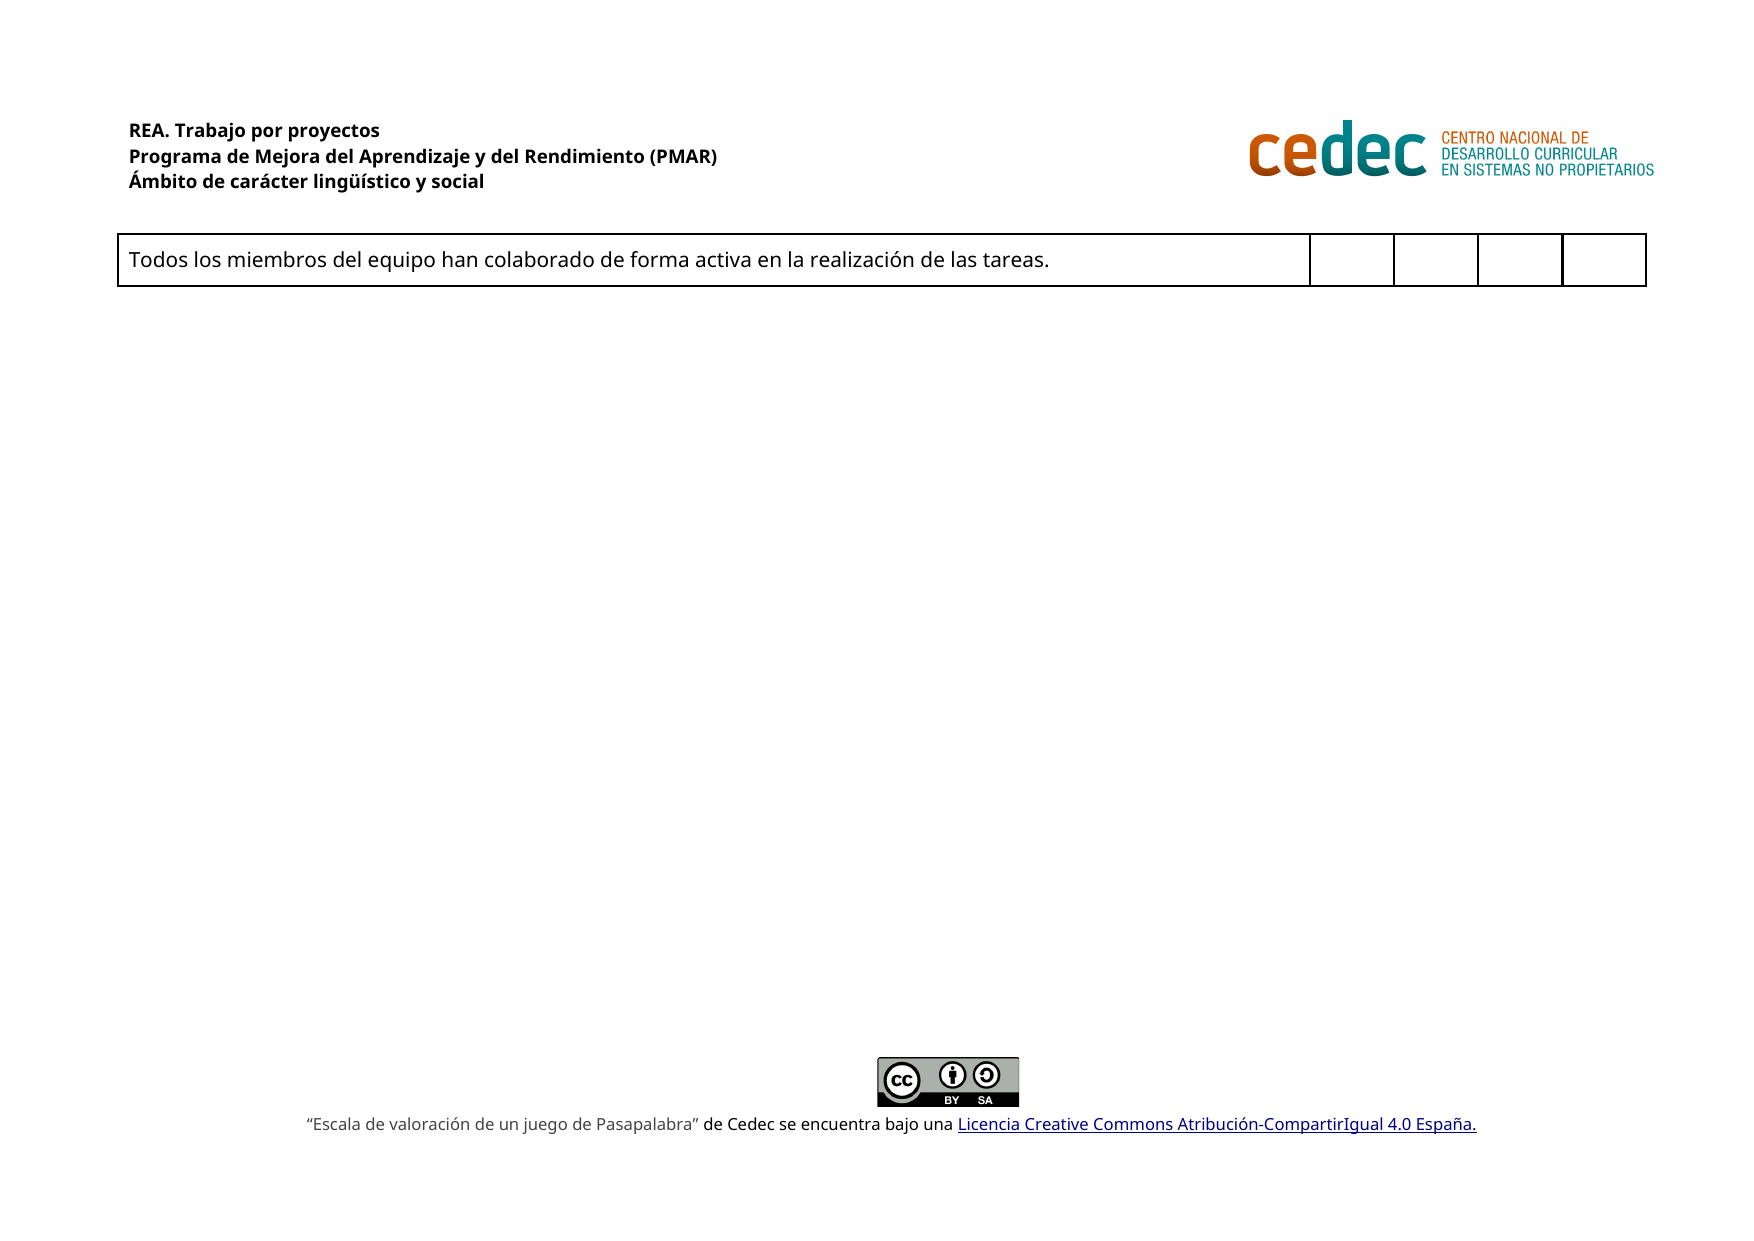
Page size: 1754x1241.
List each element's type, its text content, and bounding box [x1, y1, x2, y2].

table_cell [1564, 235, 1645, 284]
table_cell [1479, 235, 1561, 284]
picture [877, 1057, 1020, 1107]
table_cell [1395, 235, 1477, 284]
table_cell [1311, 235, 1393, 284]
table_cell Todos los miembros del equipo han colaborado de forma activa en la realización de las tareas. [119, 235, 1309, 284]
picture [1248, 117, 1655, 178]
